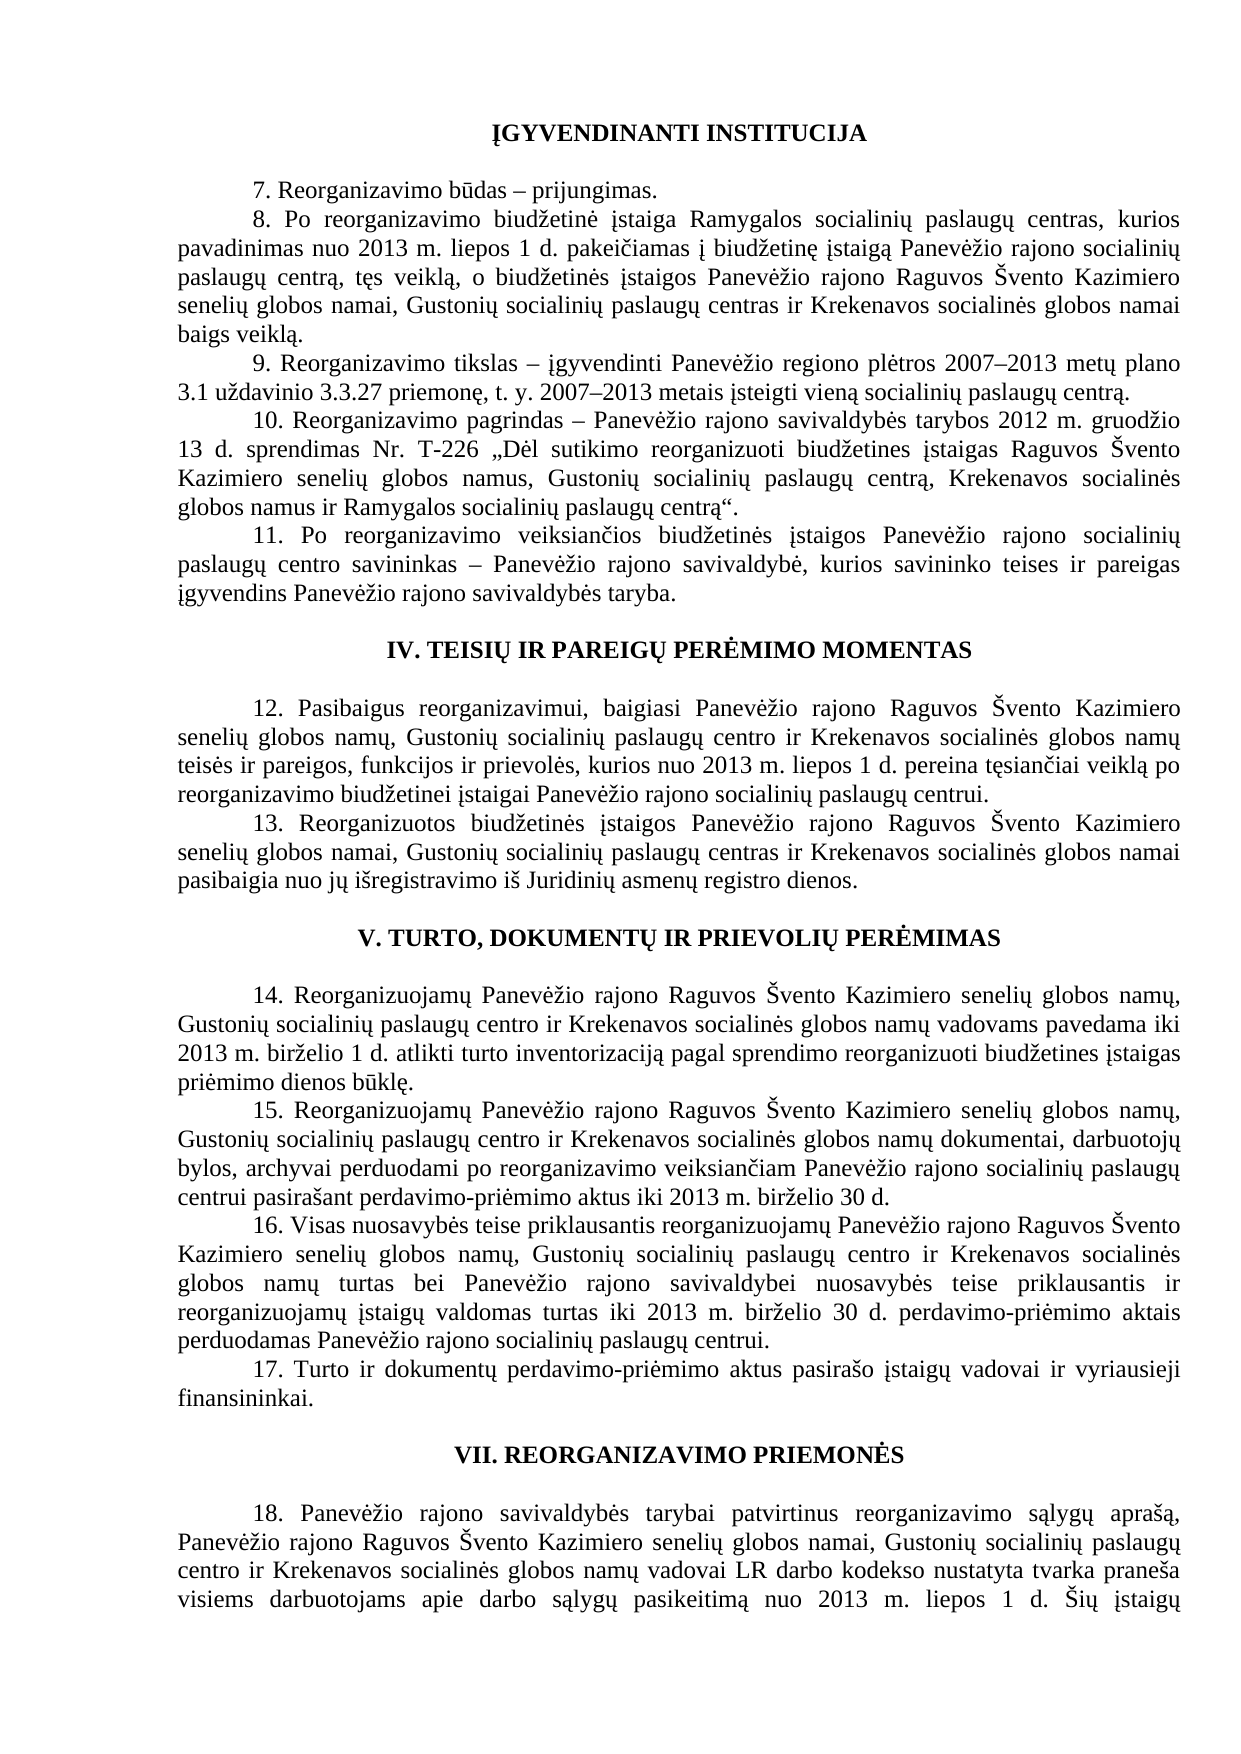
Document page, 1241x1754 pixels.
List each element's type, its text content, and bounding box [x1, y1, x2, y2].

text VII. REORGANIZAVIMO PRIEMONĖS [177, 1441, 1181, 1469]
text 16. Visas nuosavybės teise priklausantis reorganizuojamų Panevėžio rajono Raguvos Švento Kazimiero senelių globos namų, Gustonių socialinių paslaugų centro ir Krekenavos socialinės globos namų turtas bei Panevėžio rajono savivaldybei nuosavybės teise priklausantis ir reorganizuojamų įstaigų valdomas turtas iki 2013 m. birželio 30 d. perdavimo-priėmimo aktais perduodamas Panevėžio rajono socialinių paslaugų centrui. [177, 1211, 1181, 1354]
text 12. Pasibaigus reorganizavimui, baigiasi Panevėžio rajono Raguvos Švento Kazimiero senelių globos namų, Gustonių socialinių paslaugų centro ir Krekenavos socialinės globos namų teisės ir pareigos, funkcijos ir prievolės, kurios nuo 2013 m. liepos 1 d. pereina tęsiančiai veiklą po reorganizavimo biudžetinei įstaigai Panevėžio rajono socialinių paslaugų centrui. [177, 693, 1181, 808]
text 11. Po reorganizavimo veiksiančios biudžetinės įstaigos Panevėžio rajono socialinių paslaugų centro savininkas – Panevėžio rajono savivaldybė, kurios savininko teises ir pareigas įgyvendins Panevėžio rajono savivaldybės taryba. [177, 521, 1181, 607]
text 10. Reorganizavimo pagrindas – Panevėžio rajono savivaldybės tarybos 2012 m. gruodžio 13 d. sprendimas Nr. T-226 „Dėl sutikimo reorganizuoti biudžetines įstaigas Raguvos Švento Kazimiero senelių globos namus, Gustonių socialinių paslaugų centrą, Krekenavos socialinės globos namus ir Ramygalos socialinių paslaugų centrą“. [177, 406, 1181, 521]
text ĮGYVENDINANTI INSTITUCIJA [177, 118, 1181, 147]
text IV. TEISIŲ IR PAREIGŲ PERĖMIMO MOMENTAS [177, 636, 1181, 664]
text 14. Reorganizuojamų Panevėžio rajono Raguvos Švento Kazimiero senelių globos namų, Gustonių socialinių paslaugų centro ir Krekenavos socialinės globos namų vadovams pavedama iki 2013 m. birželio 1 d. atlikti turto inventorizaciją pagal sprendimo reorganizuoti biudžetines įstaigas priėmimo dienos būklę. [177, 981, 1181, 1096]
text 18. Panevėžio rajono savivaldybės tarybai patvirtinus reorganizavimo sąlygų aprašą, Panevėžio rajono Raguvos Švento Kazimiero senelių globos namai, Gustonių socialinių paslaugų centro ir Krekenavos socialinės globos namų vadovai LR darbo kodekso nustatyta tvarka praneša visiems darbuotojams apie darbo sąlygų pasikeitimą nuo 2013 m. liepos 1 d. Šių įstaigų [177, 1498, 1181, 1613]
text 15. Reorganizuojamų Panevėžio rajono Raguvos Švento Kazimiero senelių globos namų, Gustonių socialinių paslaugų centro ir Krekenavos socialinės globos namų dokumentai, darbuotojų bylos, archyvai perduodami po reorganizavimo veiksiančiam Panevėžio rajono socialinių paslaugų centrui pasirašant perdavimo-priėmimo aktus iki 2013 m. birželio 30 d. [177, 1096, 1181, 1211]
text V. TURTO, DOKUMENTŲ IR PRIEVOLIŲ PERĖMIMAS [177, 923, 1181, 952]
text 8. Po reorganizavimo biudžetinė įstaiga Ramygalos socialinių paslaugų centras, kurios pavadinimas nuo 2013 m. liepos 1 d. pakeičiamas į biudžetinę įstaigą Panevėžio rajono socialinių paslaugų centrą, tęs veiklą, o biudžetinės įstaigos Panevėžio rajono Raguvos Švento Kazimiero senelių globos namai, Gustonių socialinių paslaugų centras ir Krekenavos socialinės globos namai baigs veiklą. [177, 204, 1181, 348]
text 7. Reorganizavimo būdas – prijungimas. [177, 176, 1181, 204]
text 9. Reorganizavimo tikslas – įgyvendinti Panevėžio regiono plėtros 2007–2013 metų plano 3.1 uždavinio 3.3.27 priemonę, t. y. 2007–2013 metais įsteigti vieną socialinių paslaugų centrą. [177, 348, 1181, 406]
text 13. Reorganizuotos biudžetinės įstaigos Panevėžio rajono Raguvos Švento Kazimiero senelių globos namai, Gustonių socialinių paslaugų centras ir Krekenavos socialinės globos namai pasibaigia nuo jų išregistravimo iš Juridinių asmenų registro dienos. [177, 808, 1181, 894]
text 17. Turto ir dokumentų perdavimo-priėmimo aktus pasirašo įstaigų vadovai ir vyriausieji finansininkai. [177, 1354, 1181, 1412]
